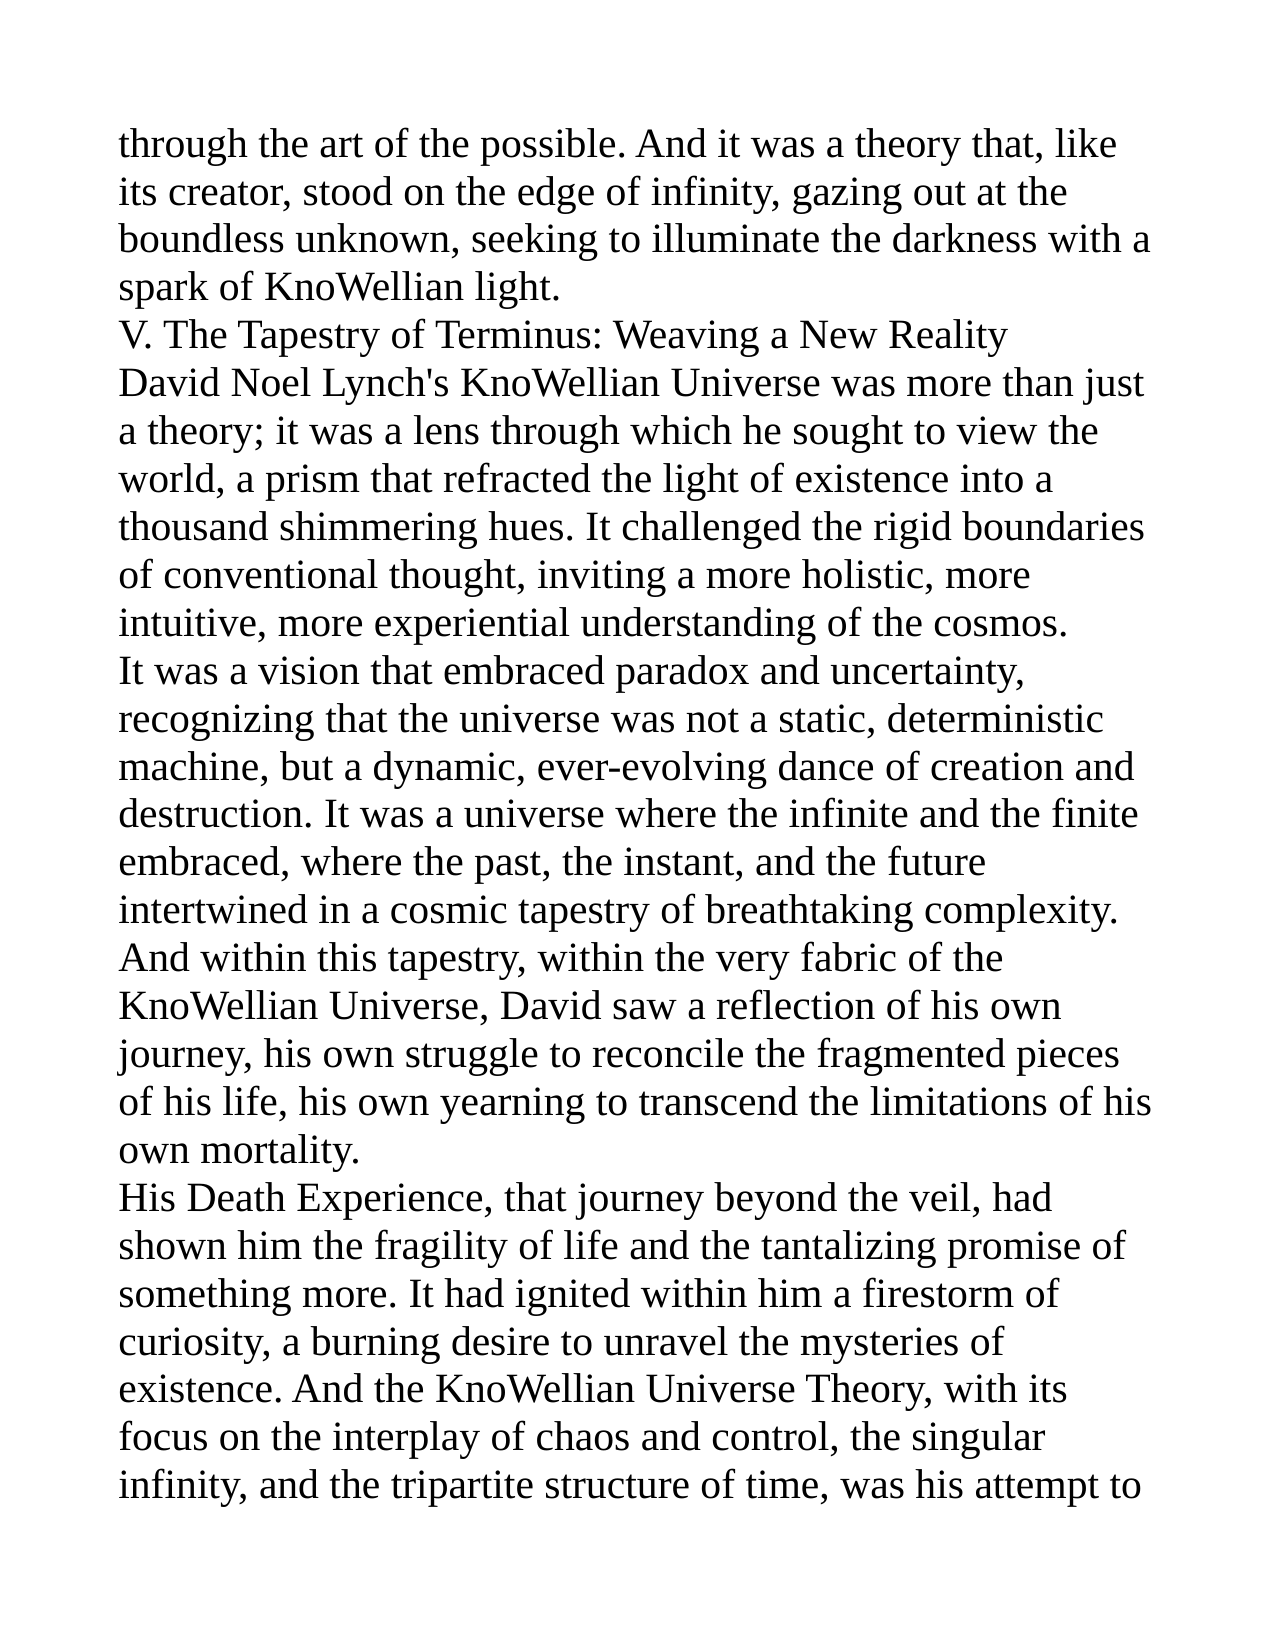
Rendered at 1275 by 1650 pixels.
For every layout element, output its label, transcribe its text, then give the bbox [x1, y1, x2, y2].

text It was a vision that embraced paradox and uncertainty, recognizing that the universe was not a static, deterministic machine, but a dynamic, ever-evolving dance of creation and destruction. It was a universe where the infinite and the finite embraced, where the past, the instant, and the future intertwined in a cosmic tapestry of breathtaking complexity. [118, 645, 1157, 933]
text And within this tapestry, within the very fabric of the KnoWellian Universe, David saw a reflection of his own journey, his own struggle to reconcile the fragmented pieces of his life, his own yearning to transcend the limitations of his own mortality. [118, 933, 1157, 1172]
text David Noel Lynch's KnoWellian Universe was more than just a theory; it was a lens through which he sought to view the world, a prism that refracted the light of existence into a thousand shimmering hues. It challenged the rigid boundaries of conventional thought, inviting a more holistic, more intuitive, more experiential understanding of the cosmos. [118, 358, 1157, 645]
text His Death Experience, that journey beyond the veil, had shown him the fragility of life and the tantalizing promise of something more. It had ignited within him a firestorm of curiosity, a burning desire to unravel the mysteries of existence. And the KnoWellian Universe Theory, with its focus on the interplay of chaos and control, the singular infinity, and the tripartite structure of time, was his attempt to [118, 1172, 1157, 1508]
text V. The Tapestry of Terminus: Weaving a New Reality [118, 310, 1157, 358]
text through the art of the possible. And it was a theory that, like its creator, stood on the edge of infinity, gazing out at the boundless unknown, seeking to illuminate the darkness with a spark of KnoWellian light. [118, 118, 1157, 310]
